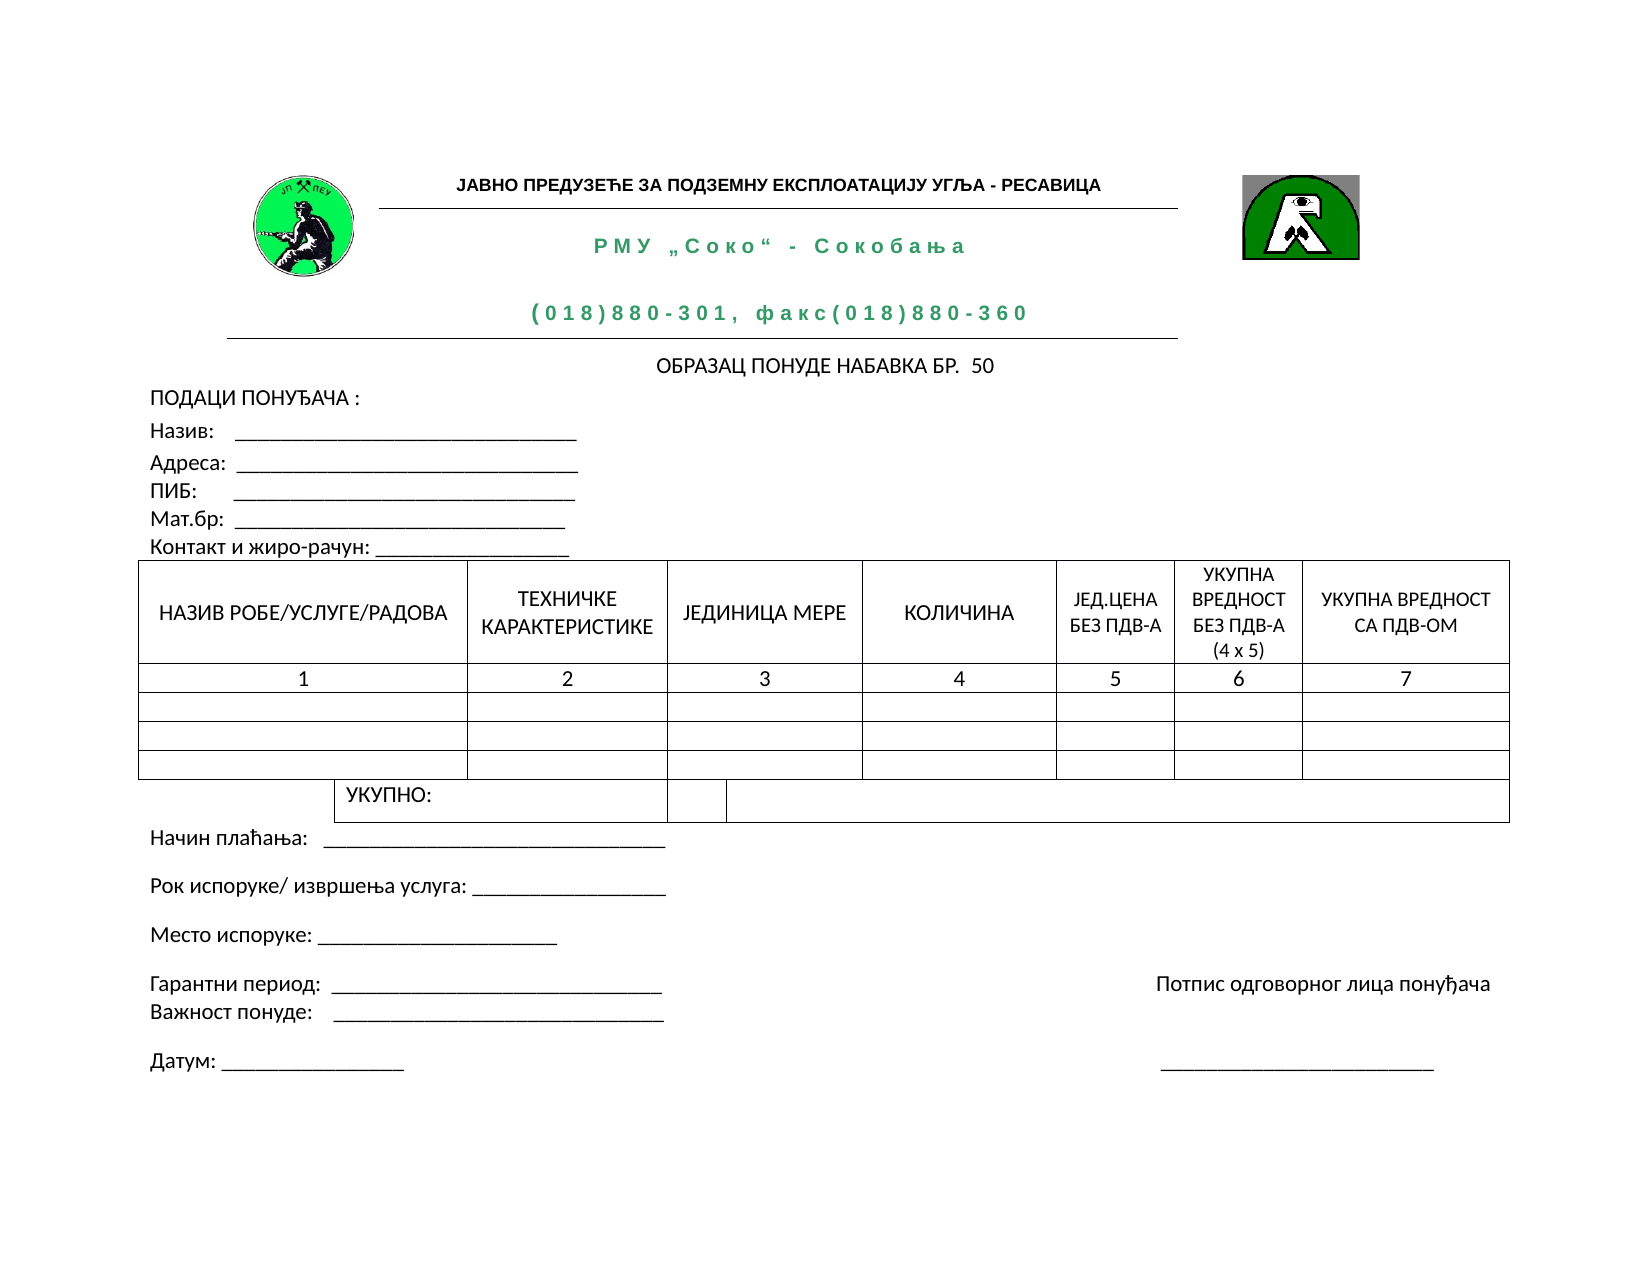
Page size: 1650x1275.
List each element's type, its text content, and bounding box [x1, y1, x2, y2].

table_header ЈЕДИНИЦА МЕРЕ [668, 561, 862, 663]
table_header НАЗИВ РОБЕ/УСЛУГЕ/РАДОВА [139, 561, 467, 663]
table_cell [468, 693, 667, 721]
table_cell [1057, 693, 1174, 721]
table_cell [668, 751, 862, 779]
table_header [1178, 150, 1424, 338]
text Назив: ______________________________ [150, 416, 1500, 444]
table_cell [468, 722, 667, 750]
table_cell 5 [1057, 664, 1174, 692]
table_cell 1 [139, 664, 467, 692]
table_cell [668, 722, 862, 750]
table_cell [863, 693, 1056, 721]
table_cell [863, 751, 1056, 779]
table_cell [1303, 693, 1509, 721]
table_cell [139, 722, 467, 750]
text Адреса: ______________________________ [150, 448, 1500, 476]
table_cell 4 [863, 664, 1056, 692]
table_cell [668, 780, 726, 822]
table_cell УКУПНО: [335, 780, 667, 822]
table_header [227, 150, 379, 338]
picture [252, 175, 354, 277]
table_cell 2 [468, 664, 667, 692]
text ПОДАЦИ ПОНУЂАЧА : [150, 383, 1500, 412]
text Мат.бр: _____________________________ [150, 504, 1500, 532]
table_header УКУПНА ВРЕДНОСТ БЕЗ ПДВ-А (4 x 5) [1175, 561, 1302, 663]
table_cell [1057, 722, 1174, 750]
table_cell [1057, 751, 1174, 779]
table_cell [863, 722, 1056, 750]
table_cell РМУ „Соко“ - Сокобања (018)880-301, факс(018)880-360 [379, 209, 1178, 338]
table_cell [1175, 722, 1302, 750]
table_cell 7 [1303, 664, 1509, 692]
table_cell [1303, 722, 1509, 750]
table_cell [727, 780, 1509, 822]
table_cell 6 [1175, 664, 1302, 692]
table_cell [468, 751, 667, 779]
text Гарантни период: _____________________________ Потпис одговорног лица понуђача Важност понуде: _____________________________ [150, 969, 1500, 1025]
table_header ЈЕД.ЦЕНА БЕЗ ПДВ-А [1057, 561, 1174, 663]
table_cell [1303, 751, 1509, 779]
text Контакт и жиро-рачун: _________________ [150, 532, 1500, 560]
text Начин плаћања: ______________________________ [150, 823, 1500, 851]
table_cell [1175, 751, 1302, 779]
table_cell [1175, 693, 1302, 721]
text Рок испоруке/ извршења услуга: _________________ [150, 871, 1500, 899]
table_cell 3 [668, 664, 862, 692]
text Датум: ________________ ________________________ [150, 1046, 1500, 1074]
table_header УКУПНА ВРЕДНОСТ СА ПДВ-ОМ [1303, 561, 1509, 663]
picture [1242, 175, 1360, 260]
table_cell [668, 693, 862, 721]
table_cell [139, 693, 467, 721]
table_header КОЛИЧИНА [863, 561, 1056, 663]
table_cell [139, 780, 334, 822]
text ОБРАЗАЦ ПОНУДЕ НАБАВКА БР. 50 [150, 351, 1500, 379]
text ПИБ: ______________________________ [150, 476, 1500, 504]
table_cell [139, 751, 467, 779]
table_header ТЕХНИЧКЕ КАРАКТЕРИСТИКЕ [468, 561, 667, 663]
text Место испоруке: _____________________ [150, 920, 1500, 948]
table_header ЈАВНО ПРЕДУЗЕЋЕ ЗА ПОДЗЕМНУ ЕКСПЛОАТАЦИЈУ УГЉА - РЕСАВИЦА [379, 150, 1178, 208]
